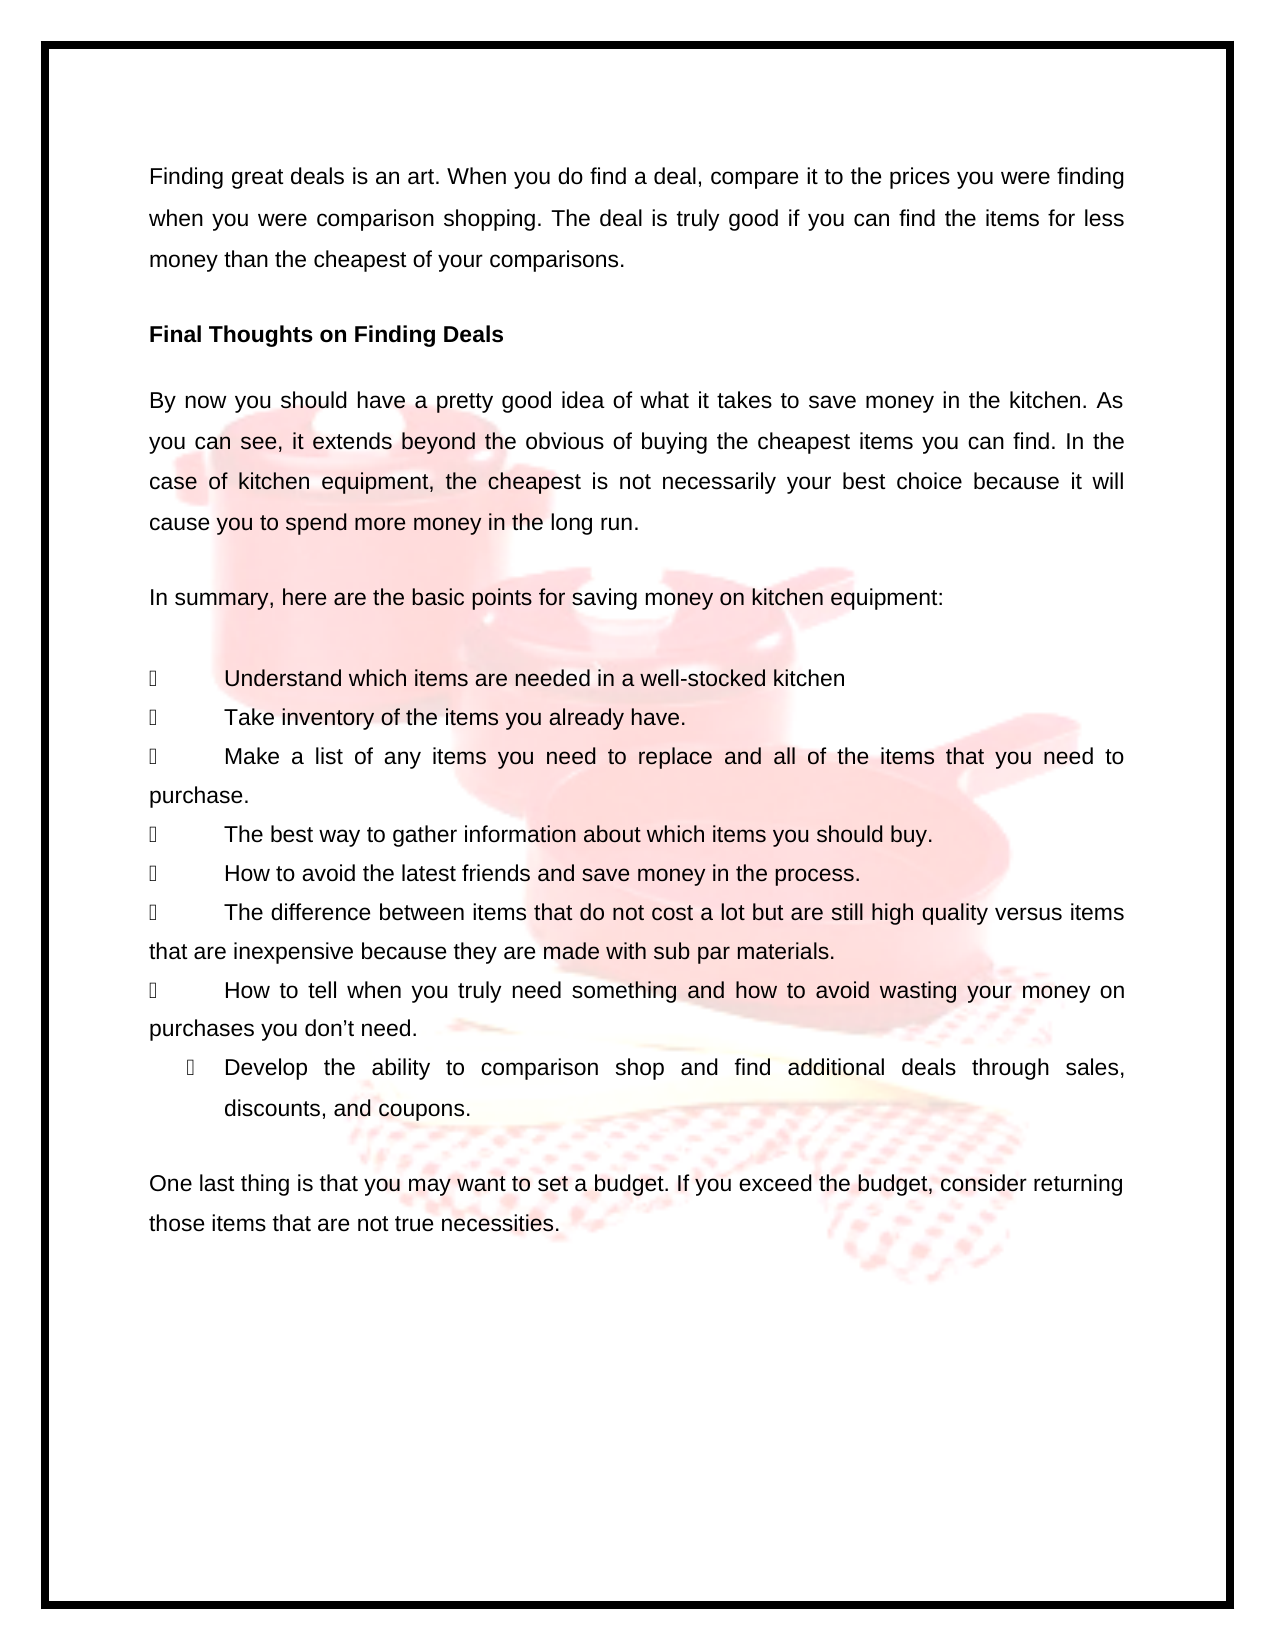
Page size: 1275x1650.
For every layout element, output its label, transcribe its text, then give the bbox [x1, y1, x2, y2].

text Final Thoughts on Finding Deals [149, 321, 1126, 347]
text Finding great deals is an art. When you do find a deal, compare it to the prices you were finding when you were comparison shopping. The deal is truly good if you can find the items for less money than the cheapest of your comparisons. [149, 163, 1126, 272]
